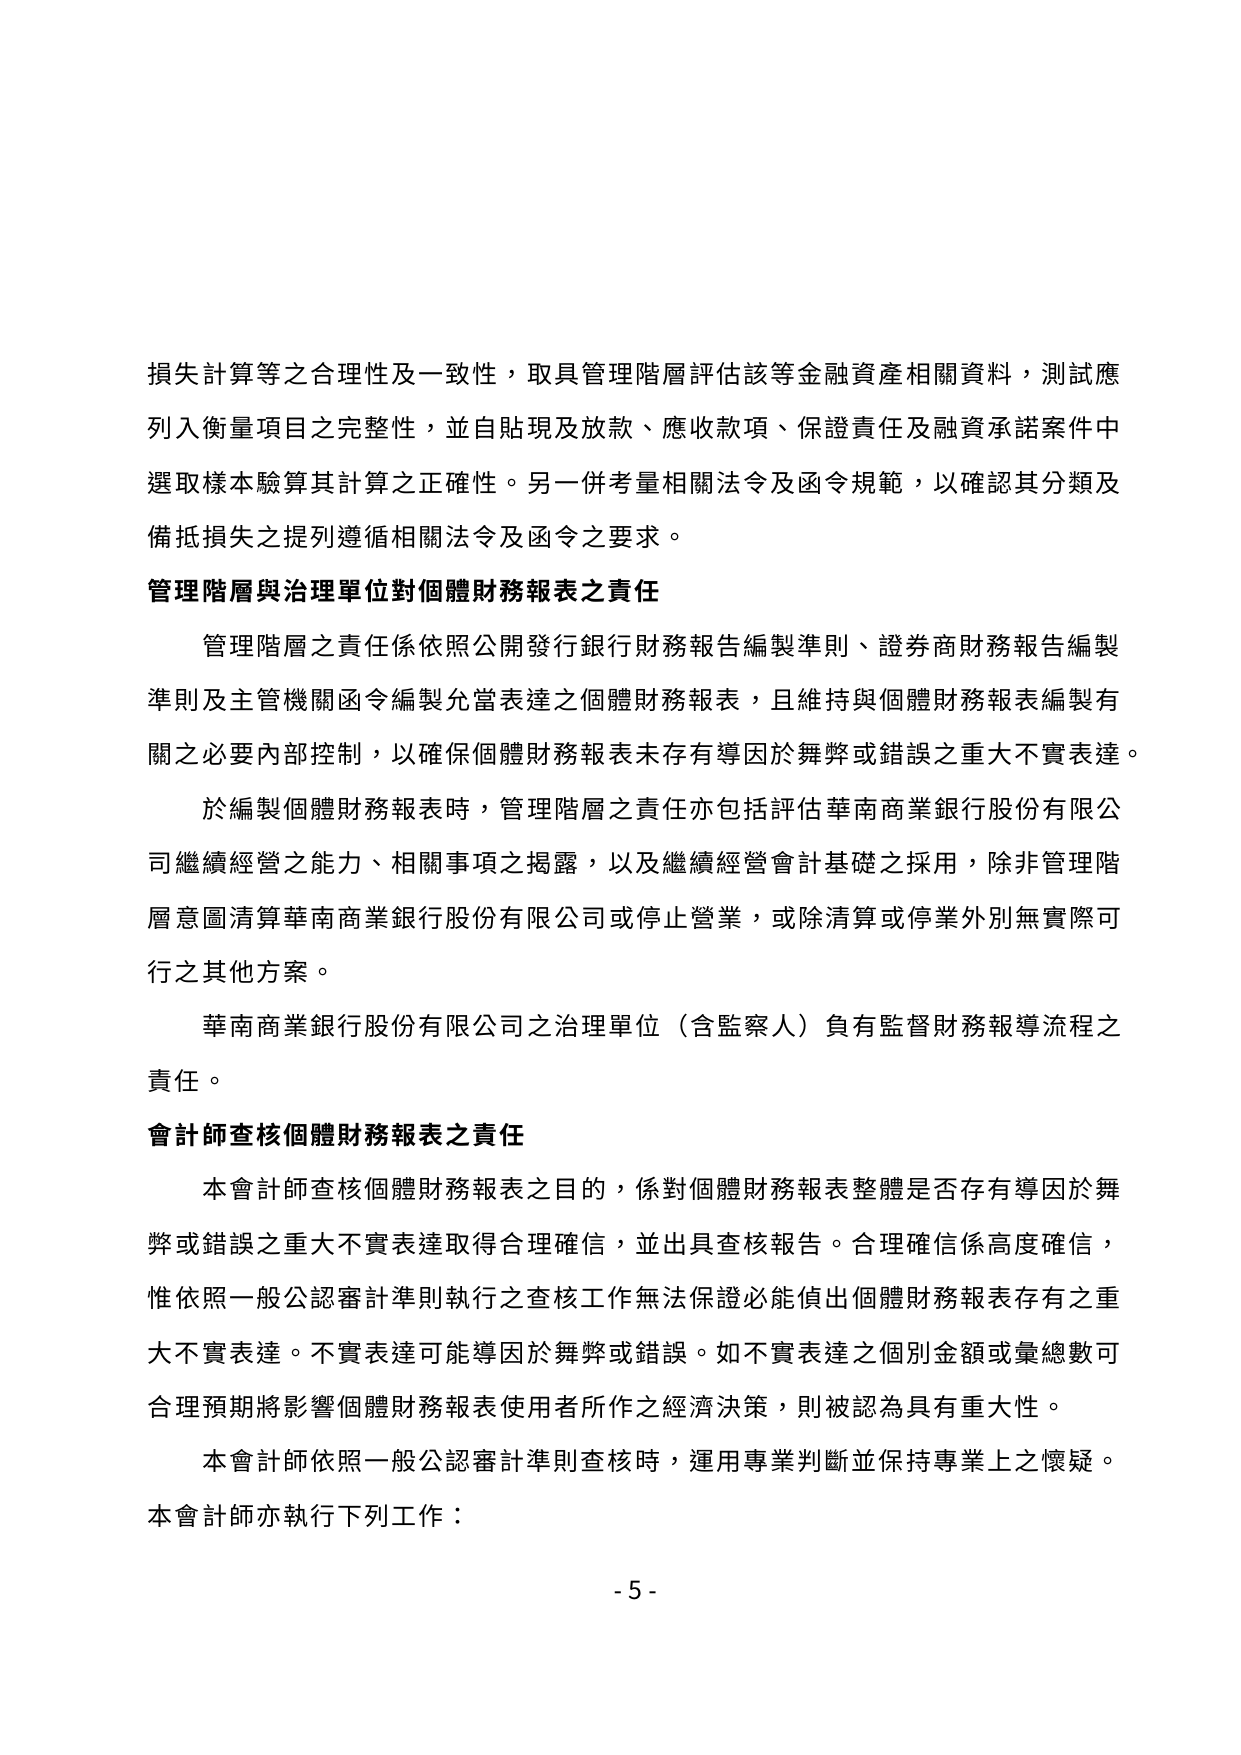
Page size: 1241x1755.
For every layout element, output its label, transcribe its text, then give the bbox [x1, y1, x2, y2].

text 管理階層之責任係依照公開發行銀行財務報告編製準則、證券商財務報告編製準則及主管機關函令編製允當表達之個體財務報表，且維持與個體財務報表編製有關之必要內部控制，以確保個體財務報表未存有導因於舞弊或錯誤之重大不實表達。 [148, 626, 1122, 771]
text 損失計算等之合理性及一致性，取具管理階層評估該等金融資產相關資料，測試應列入衡量項目之完整性，並自貼現及放款、應收款項、保證責任及融資承諾案件中選取樣本驗算其計算之正確性。另一併考量相關法令及函令規範，以確認其分類及備抵損失之提列遵循相關法令及函令之要求。 [148, 354, 1122, 554]
text 管理階層與治理單位對個體財務報表之責任 [148, 572, 1122, 608]
text 於編製個體財務報表時，管理階層之責任亦包括評估華南商業銀行股份有限公司繼續經營之能力、相關事項之揭露，以及繼續經營會計基礎之採用，除非管理階層意圖清算華南商業銀行股份有限公司或停止營業，或除清算或停業外別無實際可行之其他方案。 [148, 789, 1122, 989]
text 會計師查核個體財務報表之責任 [148, 1116, 1122, 1152]
text 本會計師查核個體財務報表之目的，係對個體財務報表整體是否存有導因於舞弊或錯誤之重大不實表達取得合理確信，並出具查核報告。合理確信係高度確信，惟依照一般公認審計準則執行之查核工作無法保證必能偵出個體財務報表存有之重大不實表達。不實表達可能導因於舞弊或錯誤。如不實表達之個別金額或彙總數可合理預期將影響個體財務報表使用者所作之經濟決策，則被認為具有重大性。 [148, 1170, 1122, 1424]
text 華南商業銀行股份有限公司之治理單位（含監察人）負有監督財務報導流程之責任。 [148, 1007, 1122, 1097]
text 本會計師依照一般公認審計準則查核時，運用專業判斷並保持專業上之懷疑。本會計師亦執行下列工作： [148, 1442, 1122, 1532]
